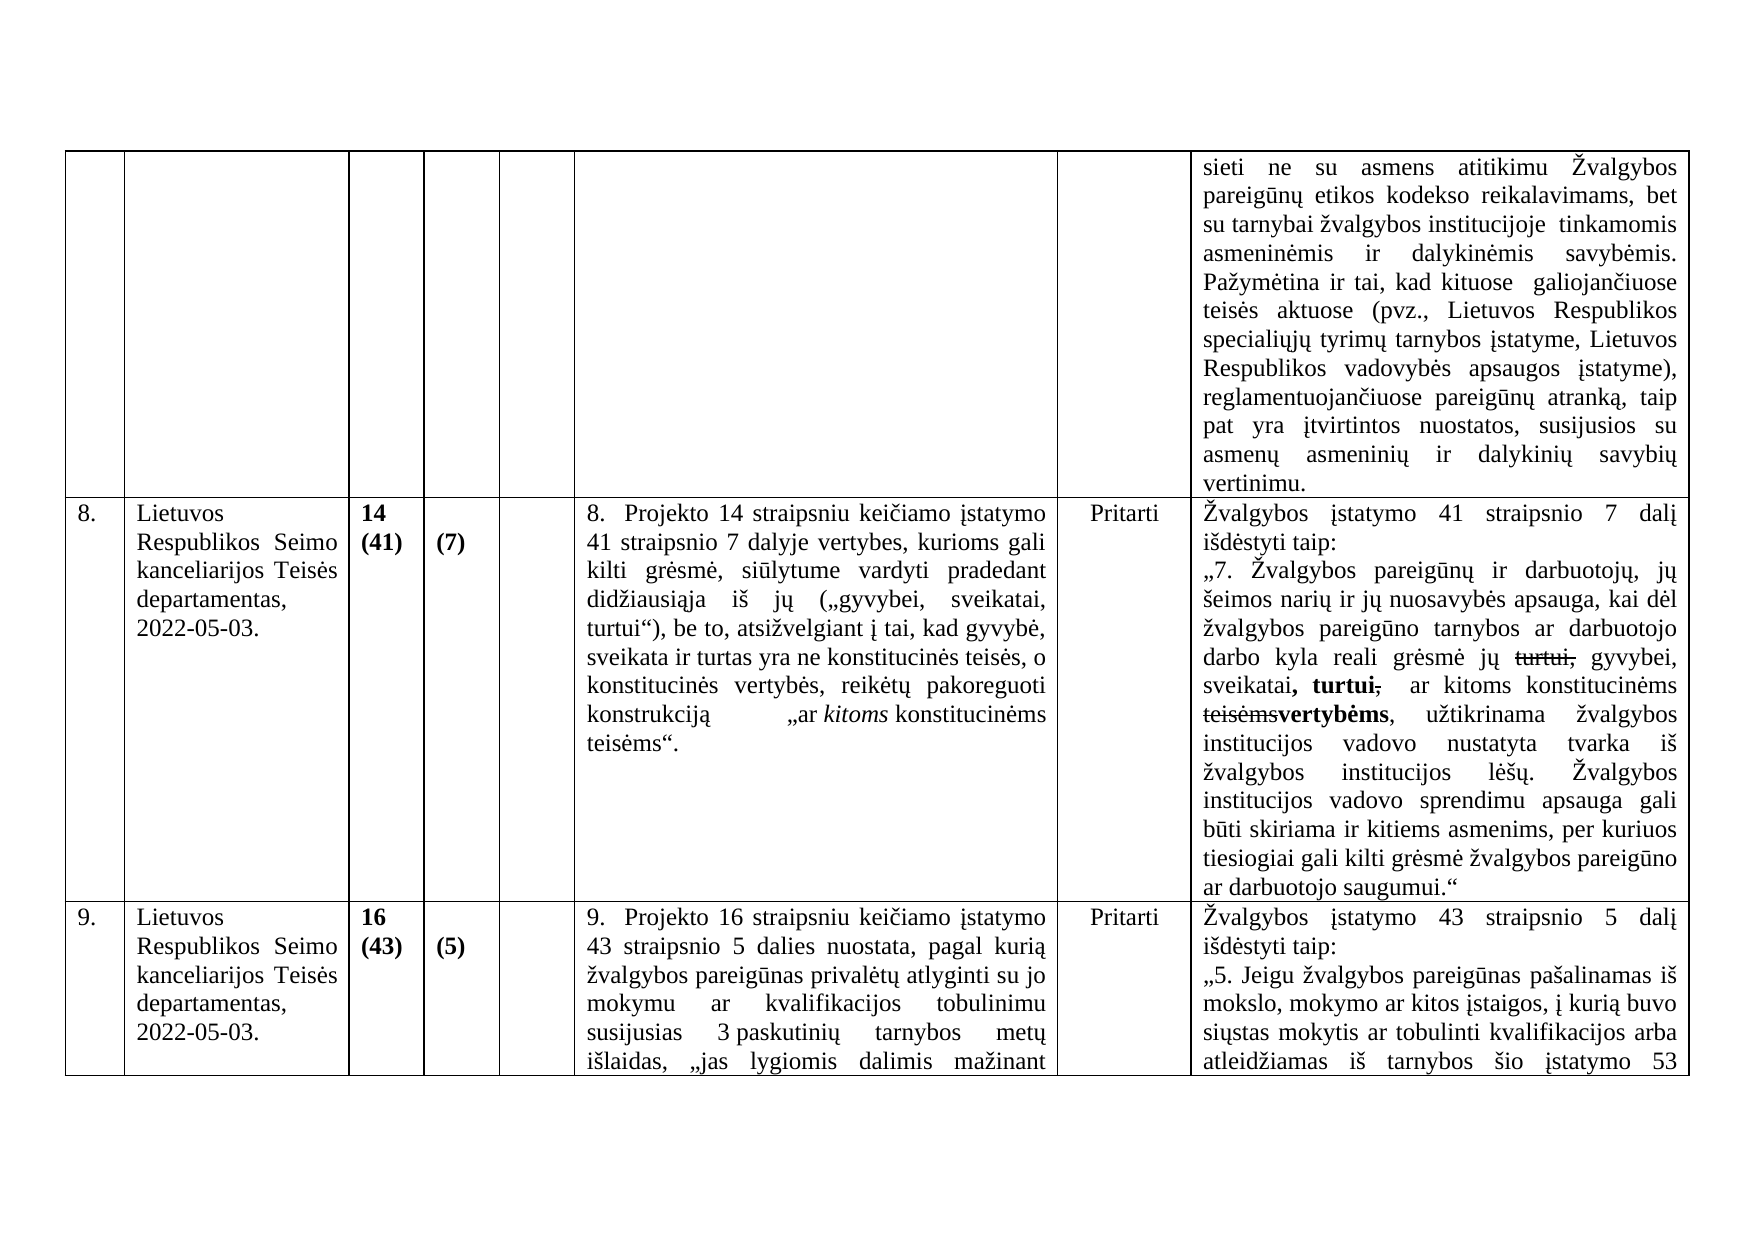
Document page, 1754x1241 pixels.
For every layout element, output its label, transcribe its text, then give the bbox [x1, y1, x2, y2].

table_cell Pritarti [1058, 498, 1190, 901]
table_cell [425, 152, 499, 497]
table_cell Žvalgybos įstatymo 41 straipsnio 7 dalį išdėstyti taip: „7. Žvalgybos pareigūnų ir darbuotojų, jų šeimos narių ir jų nuosavybės apsauga, kai dėl žvalgybos pareigūno tarnybos ar darbuotojo darbo kyla reali grėsmė jų turtui, gyvybei, sveikatai, turtui, ar kitoms konstitucinėms teisėmsvertybėms, užtikrinama žvalgybos institucijos vadovo nustatyta tvarka iš žvalgybos institucijos lėšų. Žvalgybos institucijos vadovo sprendimu apsauga gali būti skiriama ir kitiems asmenims, per kuriuos tiesiogiai gali kilti grėsmė žvalgybos pareigūno ar darbuotojo saugumui.“ [1192, 498, 1688, 901]
table_cell sieti ne su asmens atitikimu Žvalgybos pareigūnų etikos kodekso reikalavimams, bet su tarnybai žvalgybos institucijoje tinkamomis asmeninėmis ir dalykinėmis savybėmis. Pažymėtina ir tai, kad kituose galiojančiuose teisės aktuose (pvz., Lietuvos Respublikos specialiųjų tyrimų tarnybos įstatyme, Lietuvos Respublikos vadovybės apsaugos įstatyme), reglamentuojančiuose pareigūnų atranką, taip pat yra įtvirtintos nuostatos, susijusios su asmenų asmeninių ir dalykinių savybių vertinimu. [1192, 152, 1688, 497]
table_cell Žvalgybos įstatymo 43 straipsnio 5 dalį išdėstyti taip: „5. Jeigu žvalgybos pareigūnas pašalinamas iš mokslo, mokymo ar kitos įstaigos, į kurią buvo siųstas mokytis ar tobulinti kvalifikacijos arba atleidžiamas iš tarnybos šio įstatymo 53 [1192, 902, 1688, 1075]
table_cell Lietuvos Respublikos Seimo kanceliarijos Teisės departamentas, 2022-05-03. [125, 902, 348, 1075]
table_cell (7) [425, 498, 499, 901]
table_cell 9. Projekto 16 straipsniu keičiamo įstatymo 43 straipsnio 5 dalies nuostata, pagal kurią žvalgybos pareigūnas privalėtų atlyginti su jo mokymu ar kvalifikacijos tobulinimu susijusias 3 paskutinių tarnybos metų išlaidas, „jas lygiomis dalimis mažinant [575, 902, 1057, 1075]
table_cell [500, 902, 574, 1075]
table_cell 8. Projekto 14 straipsniu keičiamo įstatymo 41 straipsnio 7 dalyje vertybes, kurioms gali kilti grėsmė, siūlytume vardyti pradedant didžiausiąja iš jų („gyvybei, sveikatai, turtui“), be to, atsižvelgiant į tai, kad gyvybė, sveikata ir turtas yra ne konstitucinės teisės, o konstitucinės vertybės, reikėtų pakoreguoti konstrukciją „ar kitoms konstitucinėms teisėms“. [575, 498, 1057, 901]
table_cell (5) [425, 902, 499, 1075]
table_cell 14 (41) [350, 498, 423, 901]
table_cell 9. [66, 902, 124, 1075]
table_cell Lietuvos Respublikos Seimo kanceliarijos Teisės departamentas, 2022-05-03. [125, 498, 348, 901]
table_cell [350, 152, 423, 497]
table_cell [66, 152, 124, 497]
table_cell [500, 152, 574, 497]
table_cell [575, 152, 1057, 497]
table_cell [1058, 152, 1190, 497]
table_cell Pritarti [1058, 902, 1190, 1075]
table_cell 16 (43) [350, 902, 423, 1075]
table_cell 8. [66, 498, 124, 901]
table_cell [125, 152, 348, 497]
table_cell [500, 498, 574, 901]
